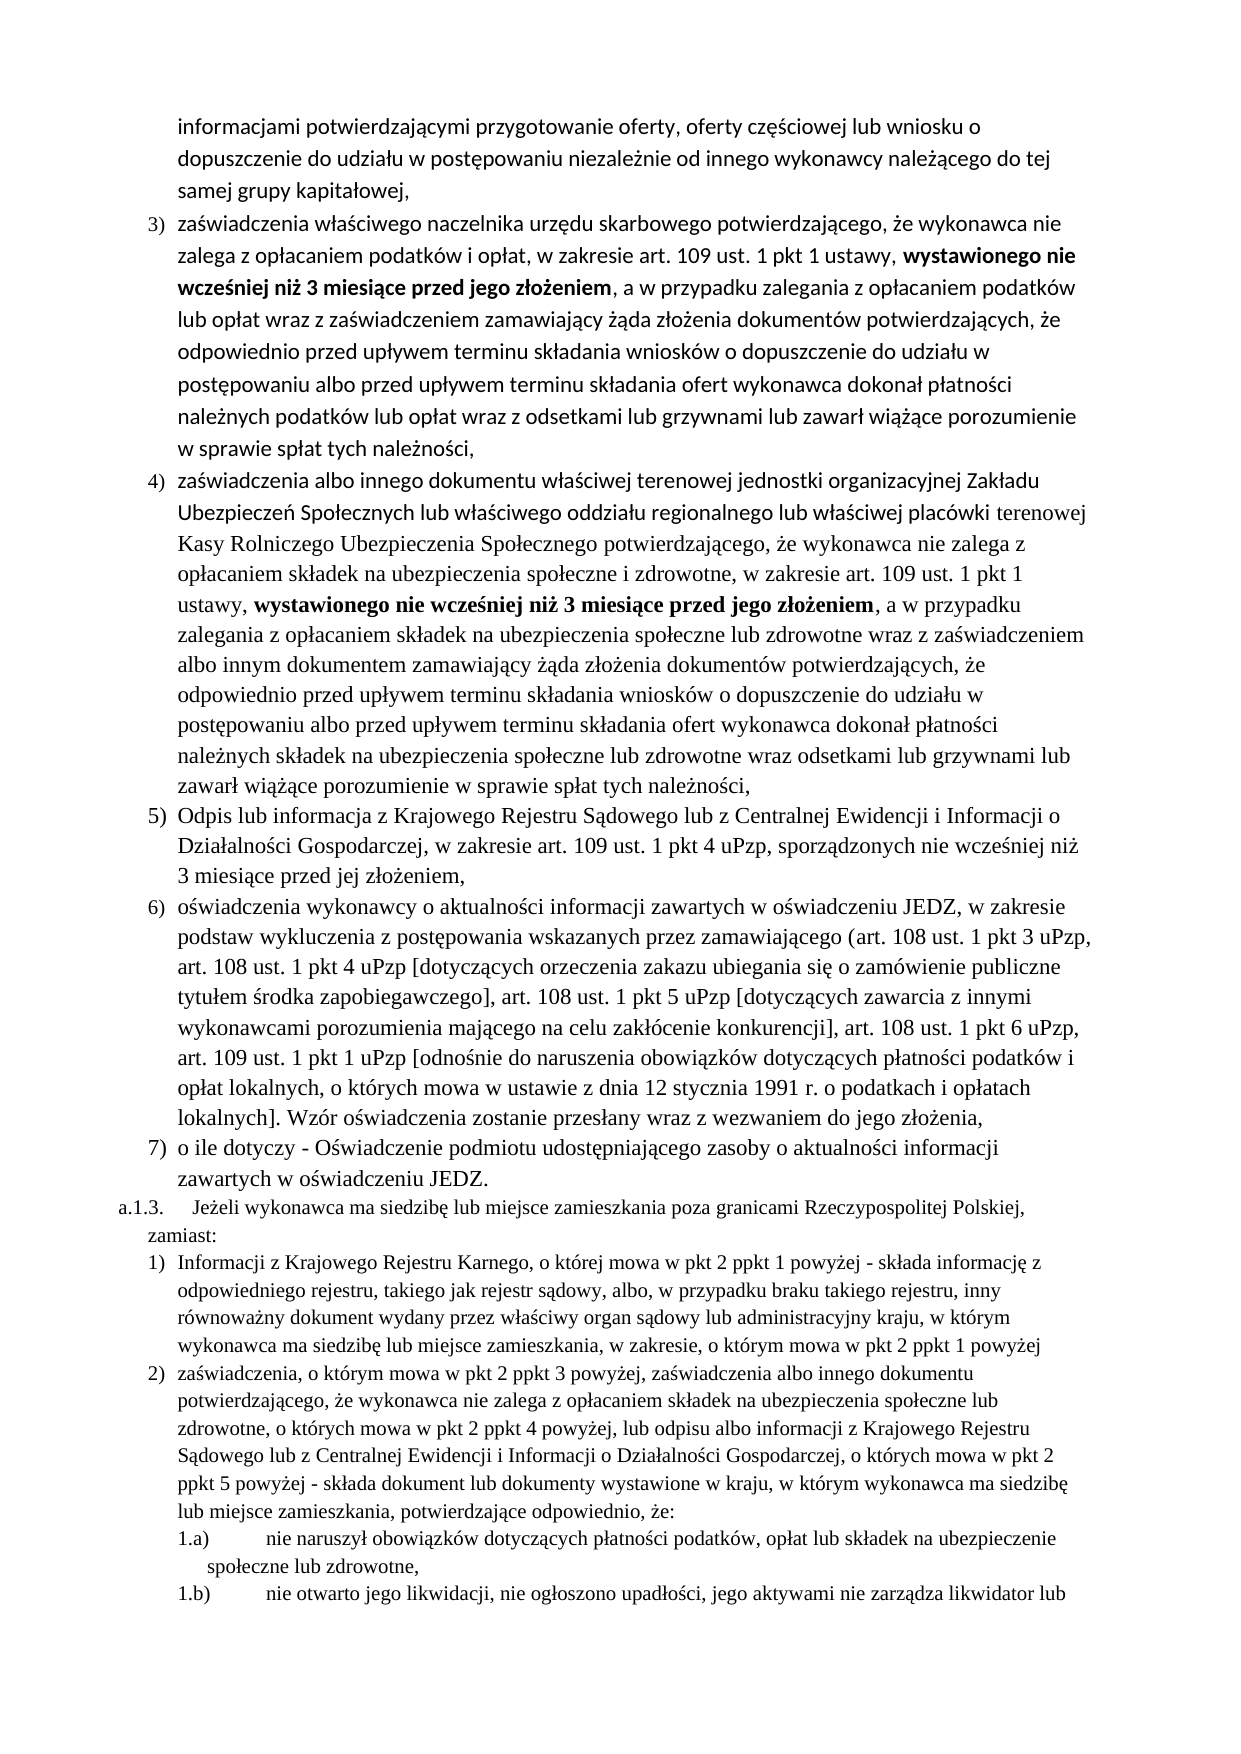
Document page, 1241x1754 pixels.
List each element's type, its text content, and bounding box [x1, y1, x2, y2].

list nie otwarto jego likwidacji, nie ogłoszono upadłości, jego aktywami nie zarządza likwidator lub [177, 1581, 1092, 1605]
list oświadczenia wykonawcy o aktualności informacji zawartych w oświadczeniu JEDZ, w zakresie podstaw wykluczenia z postępowania wskazanych przez zamawiającego (art. 108 ust. 1 pkt 3 uPzp, art. 108 ust. 1 pkt 4 uPzp [dotyczących orzeczenia zakazu ubiegania się o zamówienie publiczne tytułem środka zapobiegawczego], art. 108 ust. 1 pkt 5 uPzp [dotyczących zawarcia z innymi wykonawcami porozumienia mającego na celu zakłócenie konkurencji], art. 108 ust. 1 pkt 6 uPzp, art. 109 ust. 1 pkt 1 uPzp [odnośnie do naruszenia obowiązków dotyczących płatności podatków i opłat lokalnych, o których mowa w ustawie z dnia 12 stycznia 1991 r. o podatkach i opłatach lokalnych]. Wzór oświadczenia zostanie przesłany wraz z wezwaniem do jego złożenia, [148, 893, 1092, 1131]
list Jeżeli wykonawca ma siedzibę lub miejsce zamieszkania poza granicami Rzeczypospolitej Polskiej, zamiast: [118, 1195, 1092, 1247]
list nie naruszył obowiązków dotyczących płatności podatków, opłat lub składek na ubezpieczenie społeczne lub zdrowotne, [177, 1526, 1092, 1578]
list Odpis lub informacja z Krajowego Rejestru Sądowego lub z Centralnej Ewidencji i Informacji o Działalności Gospodarczej, w zakresie art. 109 ust. 1 pkt 4 uPzp, sporządzonych nie wcześniej niż 3 miesiące przed jej złożeniem, [148, 802, 1092, 889]
list zaświadczenia, o którym mowa w pkt 2 ppkt 3 powyżej, zaświadczenia albo innego dokumentu potwierdzającego, że wykonawca nie zalega z opłacaniem składek na ubezpieczenia społeczne lub zdrowotne, o których mowa w pkt 2 ppkt 4 powyżej, lub odpisu albo informacji z Krajowego Rejestru Sądowego lub z Centralnej Ewidencji i Informacji o Działalności Gospodarczej, o których mowa w pkt 2 ppkt 5 powyżej - składa dokument lub dokumenty wystawione w kraju, w którym wykonawca ma siedzibę lub miejsce zamieszkania, potwierdzające odpowiednio, że: [148, 1361, 1092, 1523]
list o ile dotyczy - Oświadczenie podmiotu udostępniającego zasoby o aktualności informacji zawartych w oświadczeniu JEDZ. [148, 1134, 1092, 1191]
list zaświadczenia właściwego naczelnika urzędu skarbowego potwierdzającego, że wykonawca nie zalega z opłacaniem podatków i opłat, w zakresie art. 109 ust. 1 pkt 1 ustawy, wystawionego nie wcześniej niż 3 miesiące przed jego złożeniem, a w przypadku zalegania z opłacaniem podatków lub opłat wraz z zaświadczeniem zamawiający żąda złożenia dokumentów potwierdzających, że odpowiednio przed upływem terminu składania wniosków o dopuszczenie do udziału w postępowaniu albo przed upływem terminu składania ofert wykonawca dokonał płatności należnych podatków lub opłat wraz z odsetkami lub grzywnami lub zawarł wiążące porozumienie w sprawie spłat tych należności, [148, 209, 1092, 462]
list informacjami potwierdzającymi przygotowanie oferty, oferty częściowej lub wniosku o dopuszczenie do udziału w postępowaniu niezależnie od innego wykonawcy należącego do tej samej grupy kapitałowej, [148, 112, 1092, 204]
list Informacji z Krajowego Rejestru Karnego, o której mowa w pkt 2 ppkt 1 powyżej - składa informację z odpowiedniego rejestru, takiego jak rejestr sądowy, albo, w przypadku braku takiego rejestru, inny równoważny dokument wydany przez właściwy organ sądowy lub administracyjny kraju, w którym wykonawca ma siedzibę lub miejsce zamieszkania, w zakresie, o którym mowa w pkt 2 ppkt 1 powyżej [148, 1250, 1092, 1357]
list zaświadczenia albo innego dokumentu właściwej terenowej jednostki organizacyjnej Zakładu Ubezpieczeń Społecznych lub właściwego oddziału regionalnego lub właściwej placówki terenowej Kasy Rolniczego Ubezpieczenia Społecznego potwierdzającego, że wykonawca nie zalega z opłacaniem składek na ubezpieczenia społeczne i zdrowotne, w zakresie art. 109 ust. 1 pkt 1 ustawy, wystawionego nie wcześniej niż 3 miesiące przed jego złożeniem, a w przypadku zalegania z opłacaniem składek na ubezpieczenia społeczne lub zdrowotne wraz z zaświadczeniem albo innym dokumentem zamawiający żąda złożenia dokumentów potwierdzających, że odpowiednio przed upływem terminu składania wniosków o dopuszczenie do udziału w postępowaniu albo przed upływem terminu składania ofert wykonawca dokonał płatności należnych składek na ubezpieczenia społeczne lub zdrowotne wraz odsetkami lub grzywnami lub zawarł wiążące porozumienie w sprawie spłat tych należności, [148, 466, 1092, 798]
